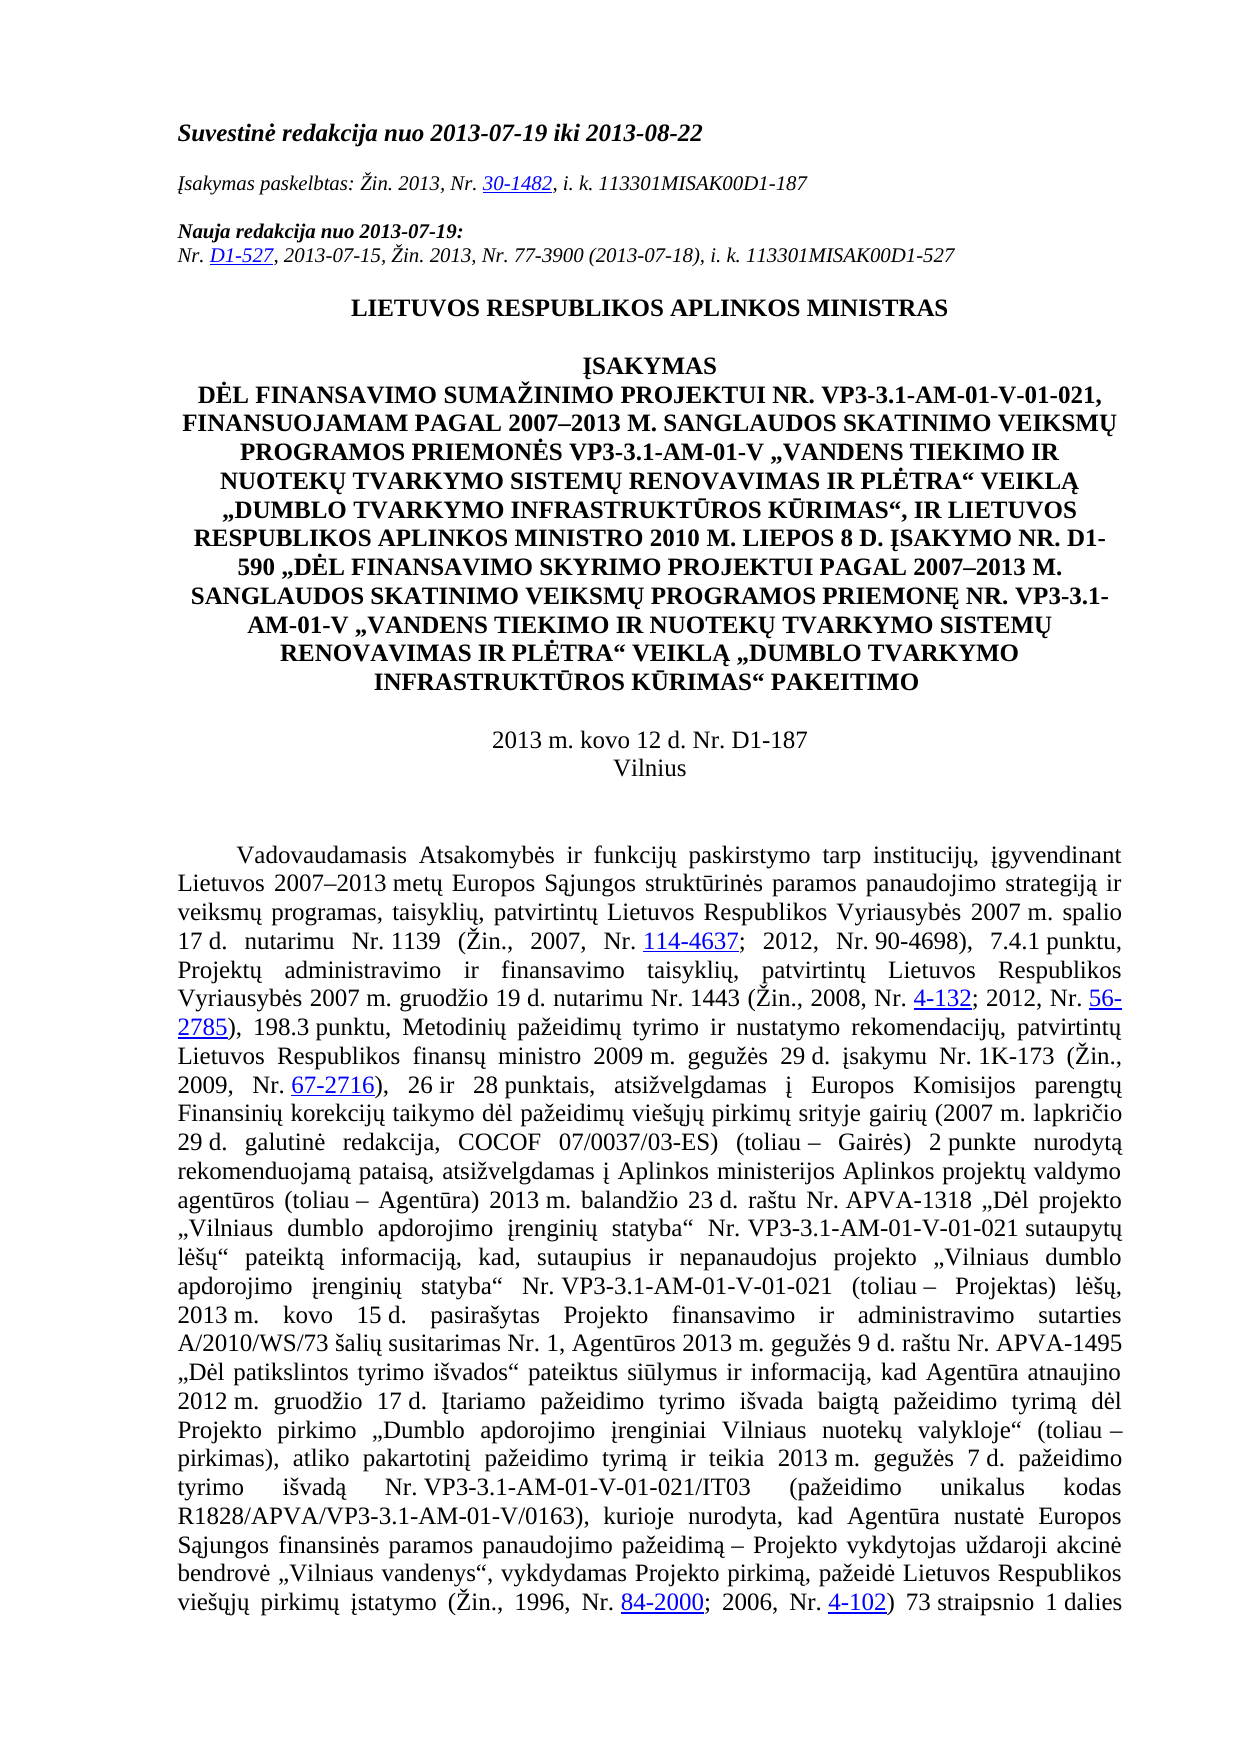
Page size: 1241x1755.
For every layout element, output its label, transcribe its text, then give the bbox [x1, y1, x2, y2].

text Suvestinė redakcija nuo 2013-07-19 iki 2013-08-22 [177, 118, 1122, 147]
text Įsakymas paskelbtas: Žin. 2013, Nr. 30-1482, i. k. 113301MISAK00D1-187 [177, 171, 1122, 195]
text ĮSAKYMAS [177, 351, 1122, 380]
text 2013 m. kovo 12 d. Nr. D1-187 [177, 725, 1122, 753]
text dėl finansavimo sumažinimo projektui Nr. vp3-3.1-AM-01-V-01-021, finansuojamam PAGAL 2007–2013 M. SANGLAUDOS SKATINIMO VEIKSMŲ PROGRAMOS PRIEMONės VP3-3.1-AM-01-V „VANDENS TIEKIMO IR NUOTEKŲ TVARKYMO SISTEMŲ RENOVAVIMAS IR PLĖTRA“ veiklą „dumblo tvarkymo infrastruktūros kūrimas“, ir LIETUVOS RESPUBLIKOS APLINKOS MINISTRO 2010 m. liepos 8 d. įsakymo Nr. d1-590 „DĖL FINANSAVIMO SKYRIMO PROJEKTUI PAGAL 2007–2013 M. SANGLAUDOS SKATINIMO VEIKSMŲ PROGRAMOS PRIEMONĘ Nr. VP3-3.1-AM-01-V „VANDENS TIEKIMO IR NUOTEKŲ TVARKYMO SISTEMŲ RENOVAVIMAS IR PLĖTRA“ VEIKLĄ „DUMBLO TVARKYMO INFRASTRUKTŪROS KŪRIMAS“ PAKEITIMO [177, 380, 1122, 696]
text Nr. D1-527, 2013-07-15, Žin. 2013, Nr. 77-3900 (2013-07-18), i. k. 113301MISAK00D1-527 [177, 243, 1122, 267]
text Vadovaudamasis Atsakomybės ir funkcijų paskirstymo tarp institucijų, įgyvendinant Lietuvos 2007–2013 metų Europos Sąjungos struktūrinės paramos panaudojimo strategiją ir veiksmų programas, taisyklių, patvirtintų Lietuvos Respublikos Vyriausybės 2007 m. spalio 17 d. nutarimu Nr. 1139 (Žin., 2007, Nr. 114-4637; 2012, Nr. 90-4698), 7.4.1 punktu, Projektų administravimo ir finansavimo taisyklių, patvirtintų Lietuvos Respublikos Vyriausybės 2007 m. gruodžio 19 d. nutarimu Nr. 1443 (Žin., 2008, Nr. 4-132; 2012, Nr. 56-2785), 198.3 punktu, Metodinių pažeidimų tyrimo ir nustatymo rekomendacijų, patvirtintų Lietuvos Respublikos finansų ministro 2009 m. gegužės 29 d. įsakymu Nr. 1K-173 (Žin., 2009, Nr. 67-2716), 26 ir 28 punktais, atsižvelgdamas į Europos Komisijos parengtų Finansinių korekcijų taikymo dėl pažeidimų viešųjų pirkimų srityje gairių (2007 m. lapkričio 29 d. galutinė redakcija, COCOF 07/0037/03-ES) (toliau – Gairės) 2 punkte nurodytą rekomenduojamą pataisą, atsižvelgdamas į Aplinkos ministerijos Aplinkos projektų valdymo agentūros (toliau – Agentūra) 2013 m. balandžio 23 d. raštu Nr. APVA-1318 „Dėl projekto „Vilniaus dumblo apdorojimo įrenginių statyba“ Nr. VP3-3.1-AM-01-V-01-021 sutaupytų lėšų“ pateiktą informaciją, kad, sutaupius ir nepanaudojus projekto „Vilniaus dumblo apdorojimo įrenginių statyba“ Nr. VP3-3.1-AM-01-V-01-021 (toliau – Projektas) lėšų, 2013 m. kovo 15 d. pasirašytas Projekto finansavimo ir administravimo sutarties A/2010/WS/73 šalių susitarimas Nr. 1, Agentūros 2013 m. gegužės 9 d. raštu Nr. APVA-1495 „Dėl patikslintos tyrimo išvados“ pateiktus siūlymus ir informaciją, kad Agentūra atnaujino 2012 m. gruodžio 17 d. Įtariamo pažeidimo tyrimo išvada baigtą pažeidimo tyrimą dėl Projekto pirkimo „Dumblo apdorojimo įrenginiai Vilniaus nuotekų valykloje“ (toliau – pirkimas), atliko pakartotinį pažeidimo tyrimą ir teikia 2013 m. gegužės 7 d. pažeidimo tyrimo išvadą Nr. VP3-3.1-AM-01-V-01-021/IT03 (pažeidimo unikalus kodas R1828/APVA/VP3-3.1-AM-01-V/0163), kurioje nurodyta, kad Agentūra nustatė Europos Sąjungos finansinės paramos panaudojimo pažeidimą – Projekto vykdytojas uždaroji akcinė bendrovė „Vilniaus vandenys“, vykdydamas Projekto pirkimą, pažeidė Lietuvos Respublikos viešųjų pirkimų įstatymo (Žin., 1996, Nr. 84-2000; 2006, Nr. 4-102) 73 straipsnio 1 dalies [177, 840, 1122, 1616]
text Nauja redakcija nuo 2013-07-19: [177, 219, 1122, 243]
text LIETUVOS RESPUBLIKOS APLINKOS MINISTRAS [177, 293, 1122, 322]
text Vilnius [177, 753, 1122, 782]
